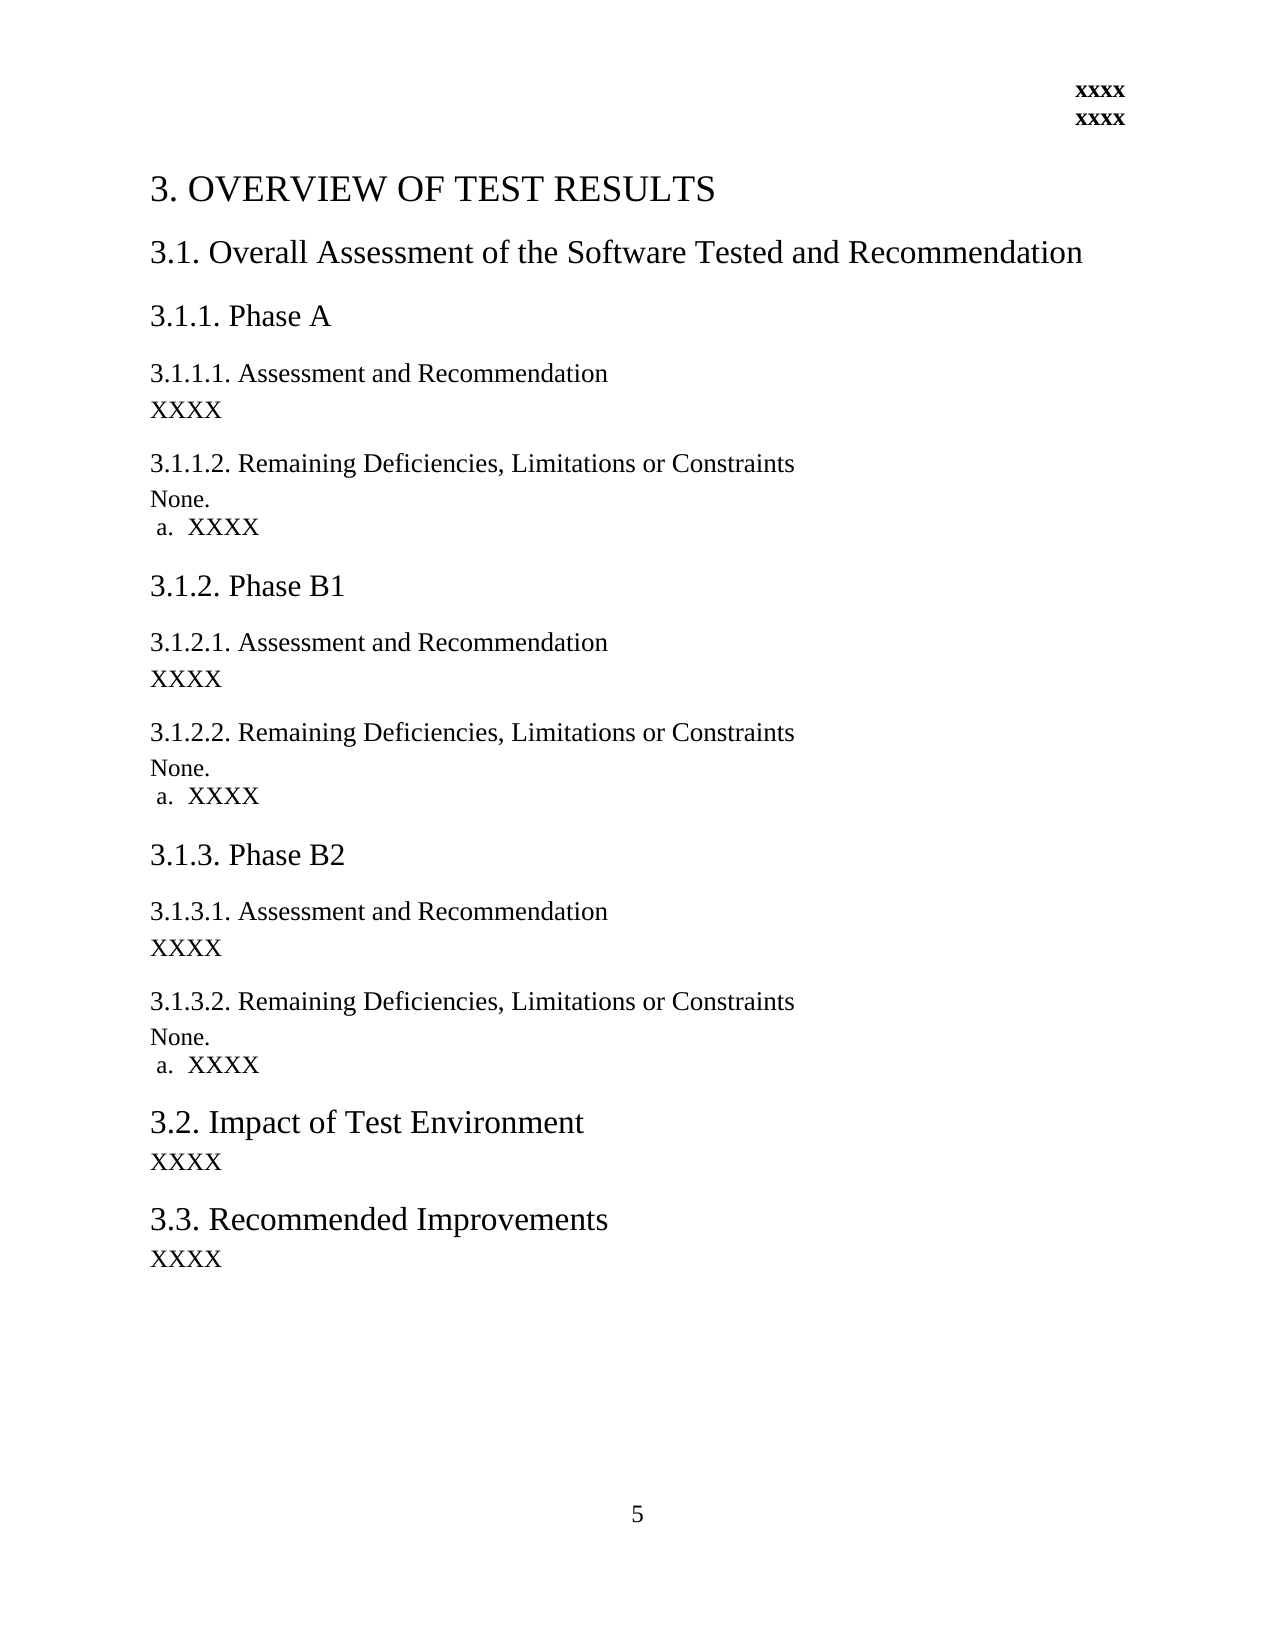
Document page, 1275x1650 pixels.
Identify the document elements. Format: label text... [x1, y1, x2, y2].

text None. [150, 1023, 1125, 1051]
subtitle Remaining Deficiencies, Limitations or Constraints [150, 448, 1125, 478]
text None. [150, 485, 1125, 513]
list XXXX [150, 513, 1125, 540]
text XXXX [150, 1245, 1125, 1273]
subtitle Overall Assessment of the Software Tested and Recommendation [150, 234, 1125, 271]
list XXXX [150, 1051, 1125, 1079]
subtitle Assessment and Recommendation [150, 628, 1125, 657]
subtitle Phase A [150, 299, 1125, 333]
text XXXX [150, 396, 1125, 423]
subtitle Impact of Test Environment [150, 1104, 1125, 1141]
subtitle Phase B2 [150, 837, 1125, 872]
text XXXX [150, 1148, 1125, 1176]
subtitle Assessment and Recommendation [150, 358, 1125, 388]
subtitle Recommended Improvements [150, 1201, 1125, 1238]
subtitle Assessment and Recommendation [150, 897, 1125, 927]
text None. [150, 754, 1125, 782]
subtitle Remaining Deficiencies, Limitations or Constraints [150, 718, 1125, 747]
subtitle OVERVIEW OF TEST RESULTS [150, 168, 1125, 209]
subtitle Phase B1 [150, 568, 1125, 603]
subtitle Remaining Deficiencies, Limitations or Constraints [150, 987, 1125, 1017]
text XXXX [150, 665, 1125, 693]
list XXXX [150, 782, 1125, 809]
text XXXX [150, 934, 1125, 962]
